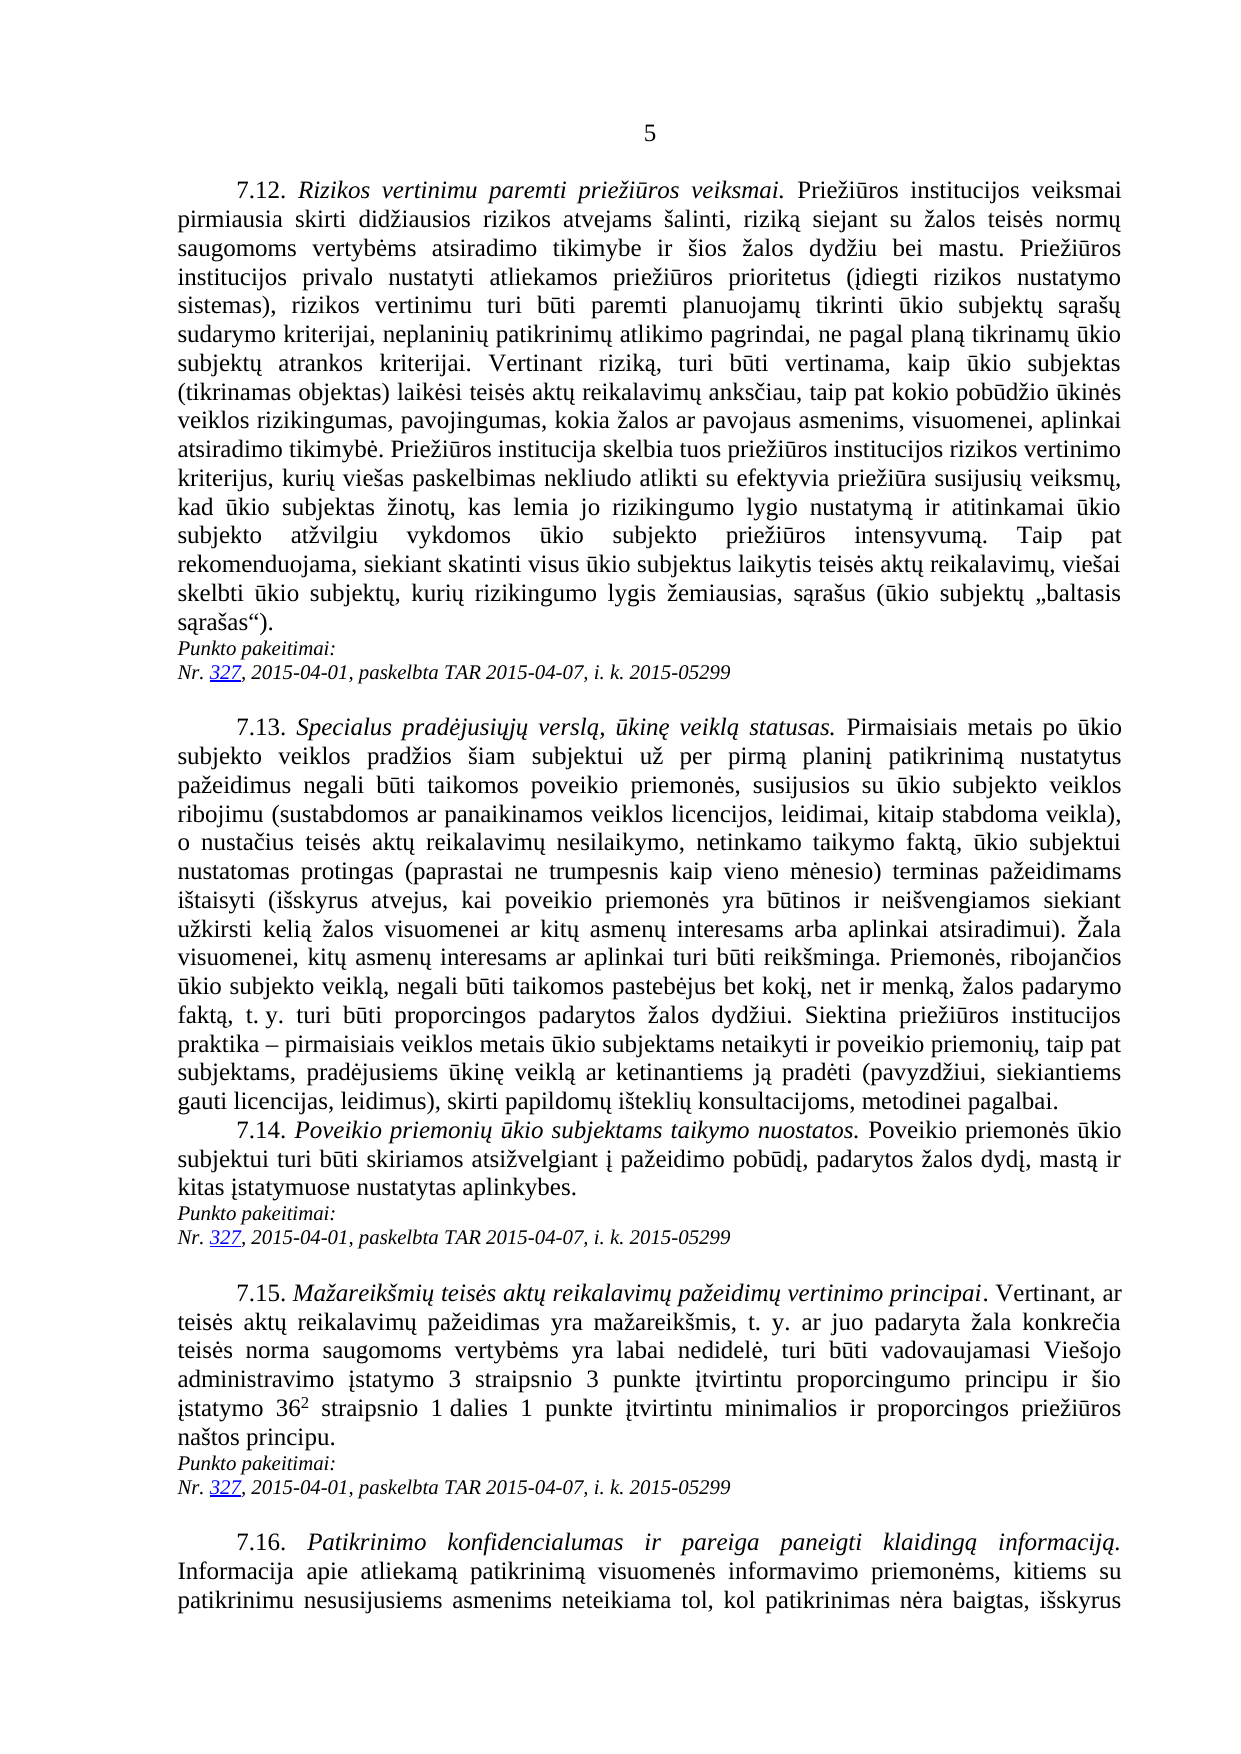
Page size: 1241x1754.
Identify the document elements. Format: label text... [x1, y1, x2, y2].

text Punkto pakeitimai: [177, 1201, 1122, 1225]
text 7.14. Poveikio priemonių ūkio subjektams taikymo nuostatos. Poveikio priemonės ūkio subjektui turi būti skiriamos atsižvelgiant į pažeidimo pobūdį, padarytos žalos dydį, mastą ir kitas įstatymuose nustatytas aplinkybes. [177, 1115, 1122, 1201]
text Punkto pakeitimai: [177, 636, 1122, 660]
text 7.16. Patikrinimo konfidencialumas ir pareiga paneigti klaidingą informaciją. Informacija apie atliekamą patikrinimą visuomenės informavimo priemonėms, kitiems su patikrinimu nesusijusiems asmenims neteikiama tol, kol patikrinimas nėra baigtas, išskyrus [177, 1527, 1122, 1614]
text 7.15. Mažareikšmių teisės aktų reikalavimų pažeidimų vertinimo principai. Vertinant, ar teisės aktų reikalavimų pažeidimas yra mažareikšmis, t. y. ar juo padaryta žala konkrečia teisės norma saugomoms vertybėms yra labai nedidelė, turi būti vadovaujamasi Viešojo administravimo įstatymo 3 straipsnio 3 punkte įtvirtintu proporcingumo principu ir šio įstatymo 362 straipsnio 1 dalies 1 punkte įtvirtintu minimalios ir proporcingos priežiūros naštos principu. [177, 1278, 1122, 1451]
text Nr. 327, 2015-04-01, paskelbta TAR 2015-04-07, i. k. 2015-05299 [177, 660, 1122, 684]
text 7.13. Specialus pradėjusiųjų verslą, ūkinę veiklą statusas. Pirmaisiais metais po ūkio subjekto veiklos pradžios šiam subjektui už per pirmą planinį patikrinimą nustatytus pažeidimus negali būti taikomos poveikio priemonės, susijusios su ūkio subjekto veiklos ribojimu (sustabdomos ar panaikinamos veiklos licencijos, leidimai, kitaip stabdoma veikla), o nustačius teisės aktų reikalavimų nesilaikymo, netinkamo taikymo faktą, ūkio subjektui nustatomas protingas (paprastai ne trumpesnis kaip vieno mėnesio) terminas pažeidimams ištaisyti (išskyrus atvejus, kai poveikio priemonės yra būtinos ir neišvengiamos siekiant užkirsti kelią žalos visuomenei ar kitų asmenų interesams arba aplinkai atsiradimui). Žala visuomenei, kitų asmenų interesams ar aplinkai turi būti reikšminga. Priemonės, ribojančios ūkio subjekto veiklą, negali būti taikomos pastebėjus bet kokį, net ir menką, žalos padarymo faktą, t. y. turi būti proporcingos padarytos žalos dydžiui. Siektina priežiūros institucijos praktika – pirmaisiais veiklos metais ūkio subjektams netaikyti ir poveikio priemonių, taip pat subjektams, pradėjusiems ūkinę veiklą ar ketinantiems ją pradėti (pavyzdžiui, siekiantiems gauti licencijas, leidimus), skirti papildomų išteklių konsultacijoms, metodinei pagalbai. [177, 712, 1122, 1115]
text Nr. 327, 2015-04-01, paskelbta TAR 2015-04-07, i. k. 2015-05299 [177, 1225, 1122, 1249]
text Nr. 327, 2015-04-01, paskelbta TAR 2015-04-07, i. k. 2015-05299 [177, 1475, 1122, 1499]
text Punkto pakeitimai: [177, 1451, 1122, 1475]
text 7.12. Rizikos vertinimu paremti priežiūros veiksmai. Priežiūros institucijos veiksmai pirmiausia skirti didžiausios rizikos atvejams šalinti, riziką siejant su žalos teisės normų saugomoms vertybėms atsiradimo tikimybe ir šios žalos dydžiu bei mastu. Priežiūros institucijos privalo nustatyti atliekamos priežiūros prioritetus (įdiegti rizikos nustatymo sistemas), rizikos vertinimu turi būti paremti planuojamų tikrinti ūkio subjektų sąrašų sudarymo kriterijai, neplaninių patikrinimų atlikimo pagrindai, ne pagal planą tikrinamų ūkio subjektų atrankos kriterijai. Vertinant riziką, turi būti vertinama, kaip ūkio subjektas (tikrinamas objektas) laikėsi teisės aktų reikalavimų anksčiau, taip pat kokio pobūdžio ūkinės veiklos rizikingumas, pavojingumas, kokia žalos ar pavojaus asmenims, visuomenei, aplinkai atsiradimo tikimybė. Priežiūros institucija skelbia tuos priežiūros institucijos rizikos vertinimo kriterijus, kurių viešas paskelbimas nekliudo atlikti su efektyvia priežiūra susijusių veiksmų, kad ūkio subjektas žinotų, kas lemia jo rizikingumo lygio nustatymą ir atitinkamai ūkio subjekto atžvilgiu vykdomos ūkio subjekto priežiūros intensyvumą. Taip pat rekomenduojama, siekiant skatinti visus ūkio subjektus laikytis teisės aktų reikalavimų, viešai skelbti ūkio subjektų, kurių rizikingumo lygis žemiausias, sąrašus (ūkio subjektų „baltasis sąrašas“). [177, 176, 1122, 636]
